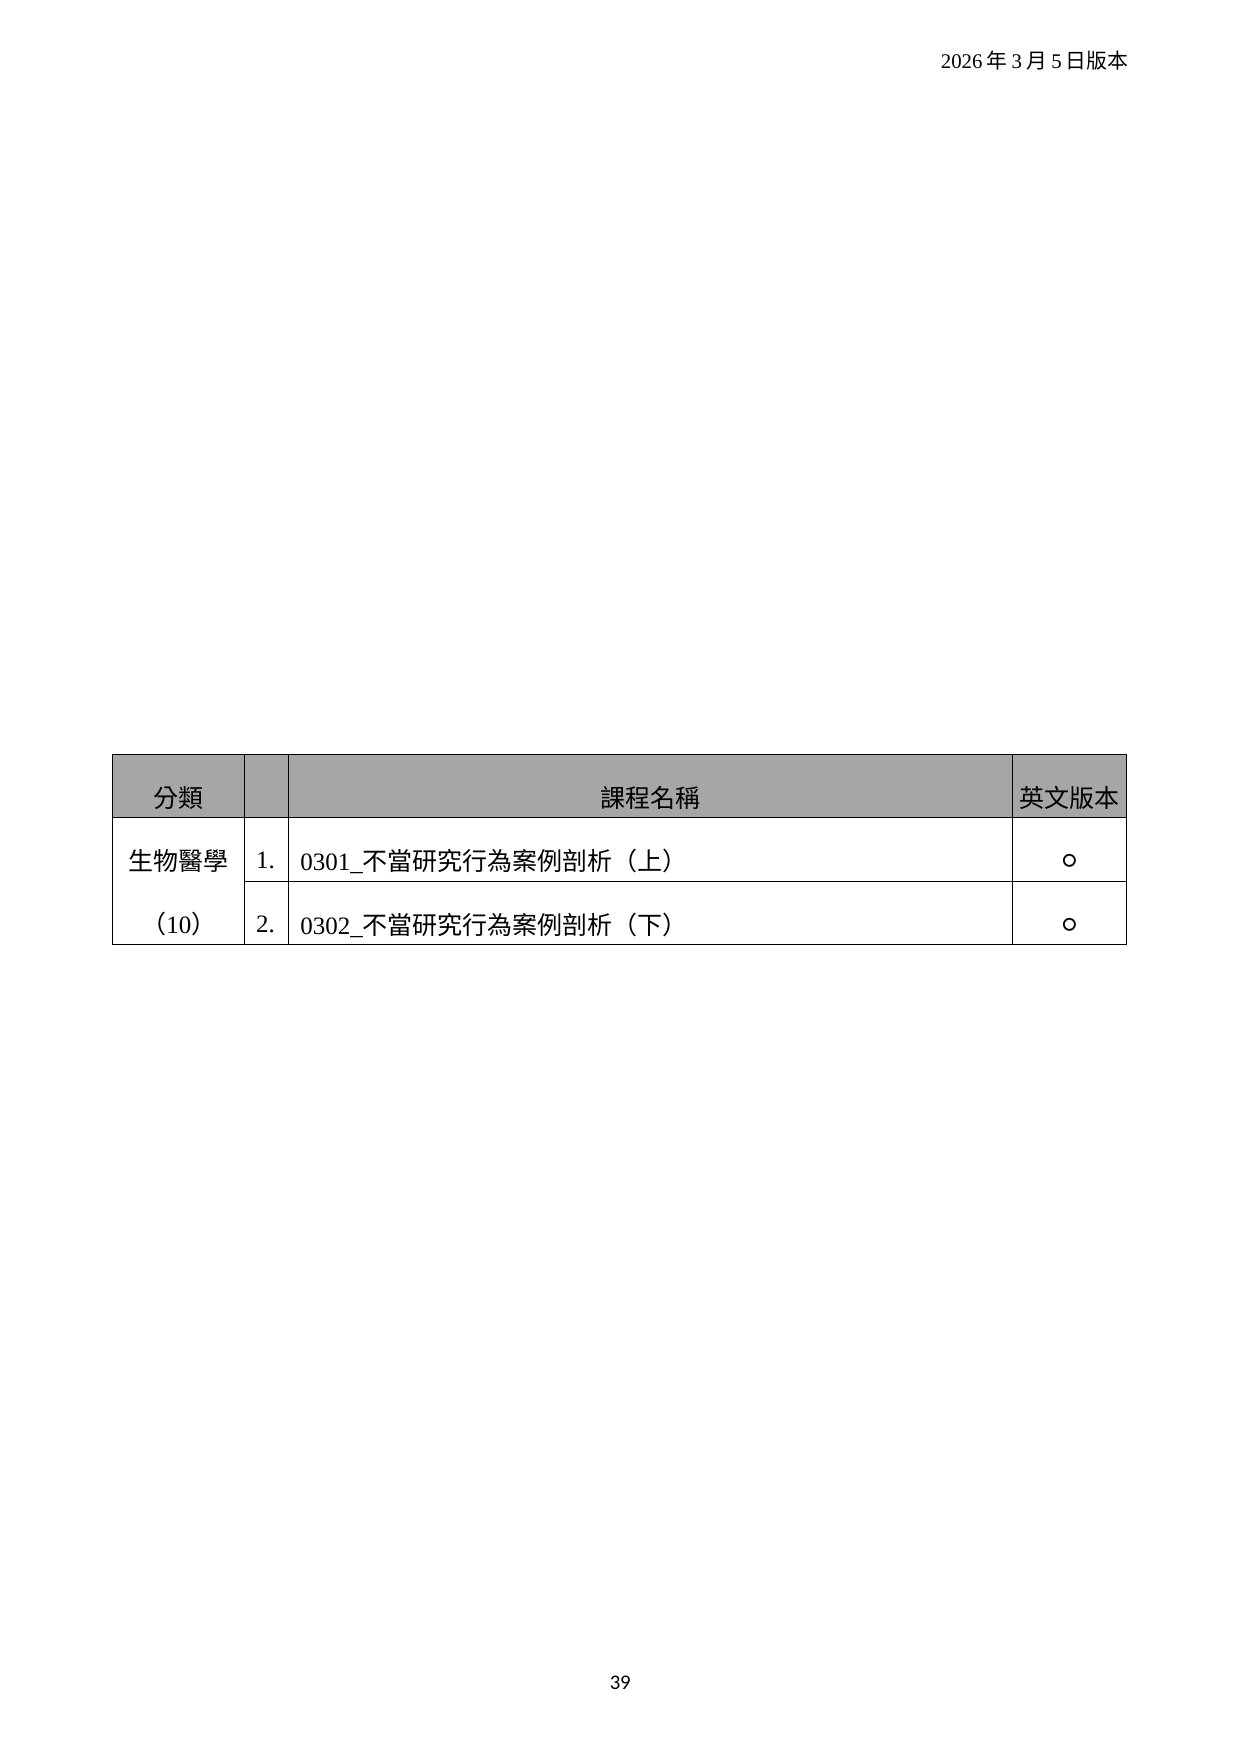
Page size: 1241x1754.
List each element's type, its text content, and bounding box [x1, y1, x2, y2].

table_cell ○ [1013, 882, 1126, 944]
table_cell 0301_不當研究行為案例剖析（上） [289, 818, 1012, 881]
table_header [245, 755, 288, 817]
table_header 分類 [113, 755, 244, 817]
table_cell [245, 882, 288, 944]
table_cell ○ [1013, 818, 1126, 881]
table_header 課程名稱 [289, 755, 1012, 817]
table_cell 生物醫學 （10） [113, 818, 244, 944]
table_cell [245, 818, 288, 881]
table_header 英文版本 [1013, 755, 1126, 817]
table_cell 0302_不當研究行為案例剖析（下） [289, 882, 1012, 944]
